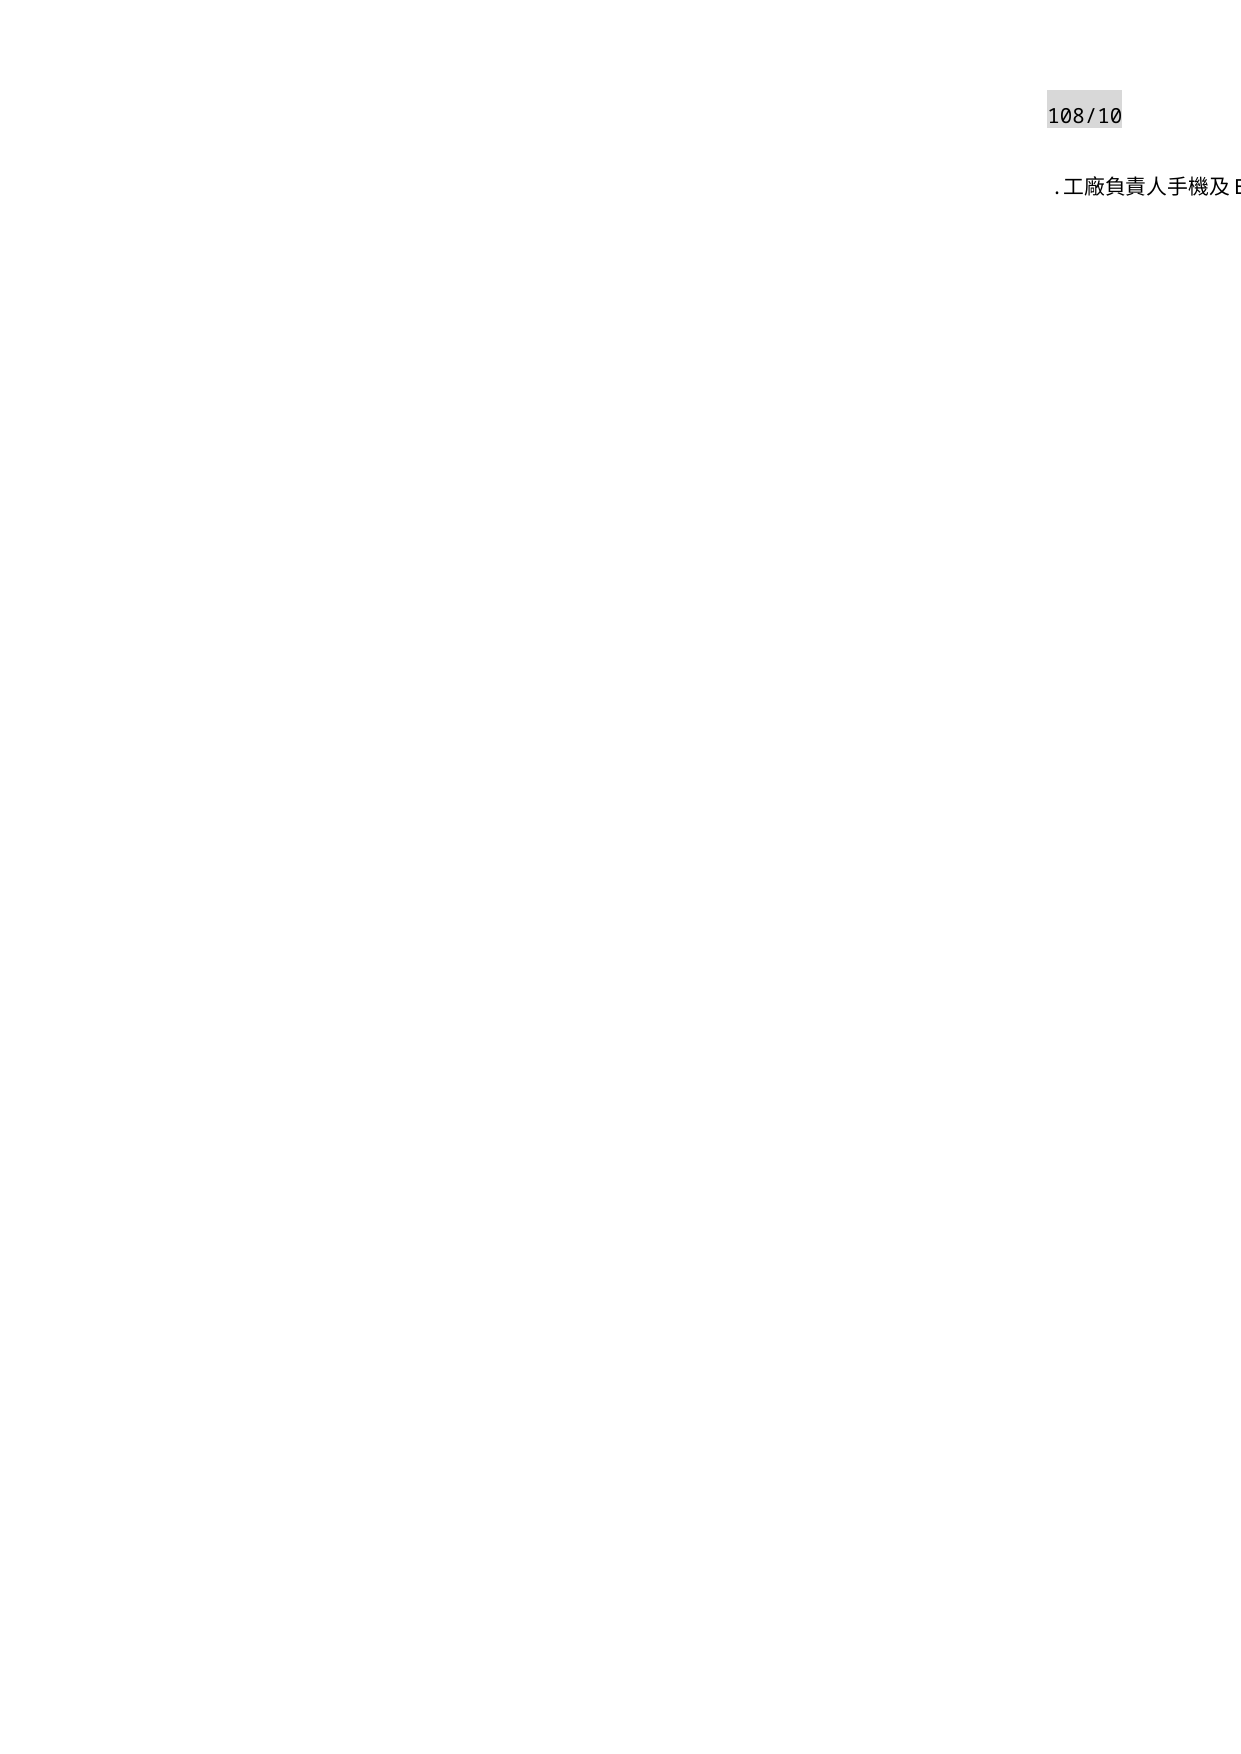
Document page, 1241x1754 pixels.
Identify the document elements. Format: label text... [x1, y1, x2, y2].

text 108/10 [952, 90, 1122, 128]
text 3.工廠負責人手機及E-mail資料項係方便工業主管機關提供工業輔導即時資訊服務之用，申請人可審酌填載，非屬必填欄位。 [943, 59, 1240, 199]
